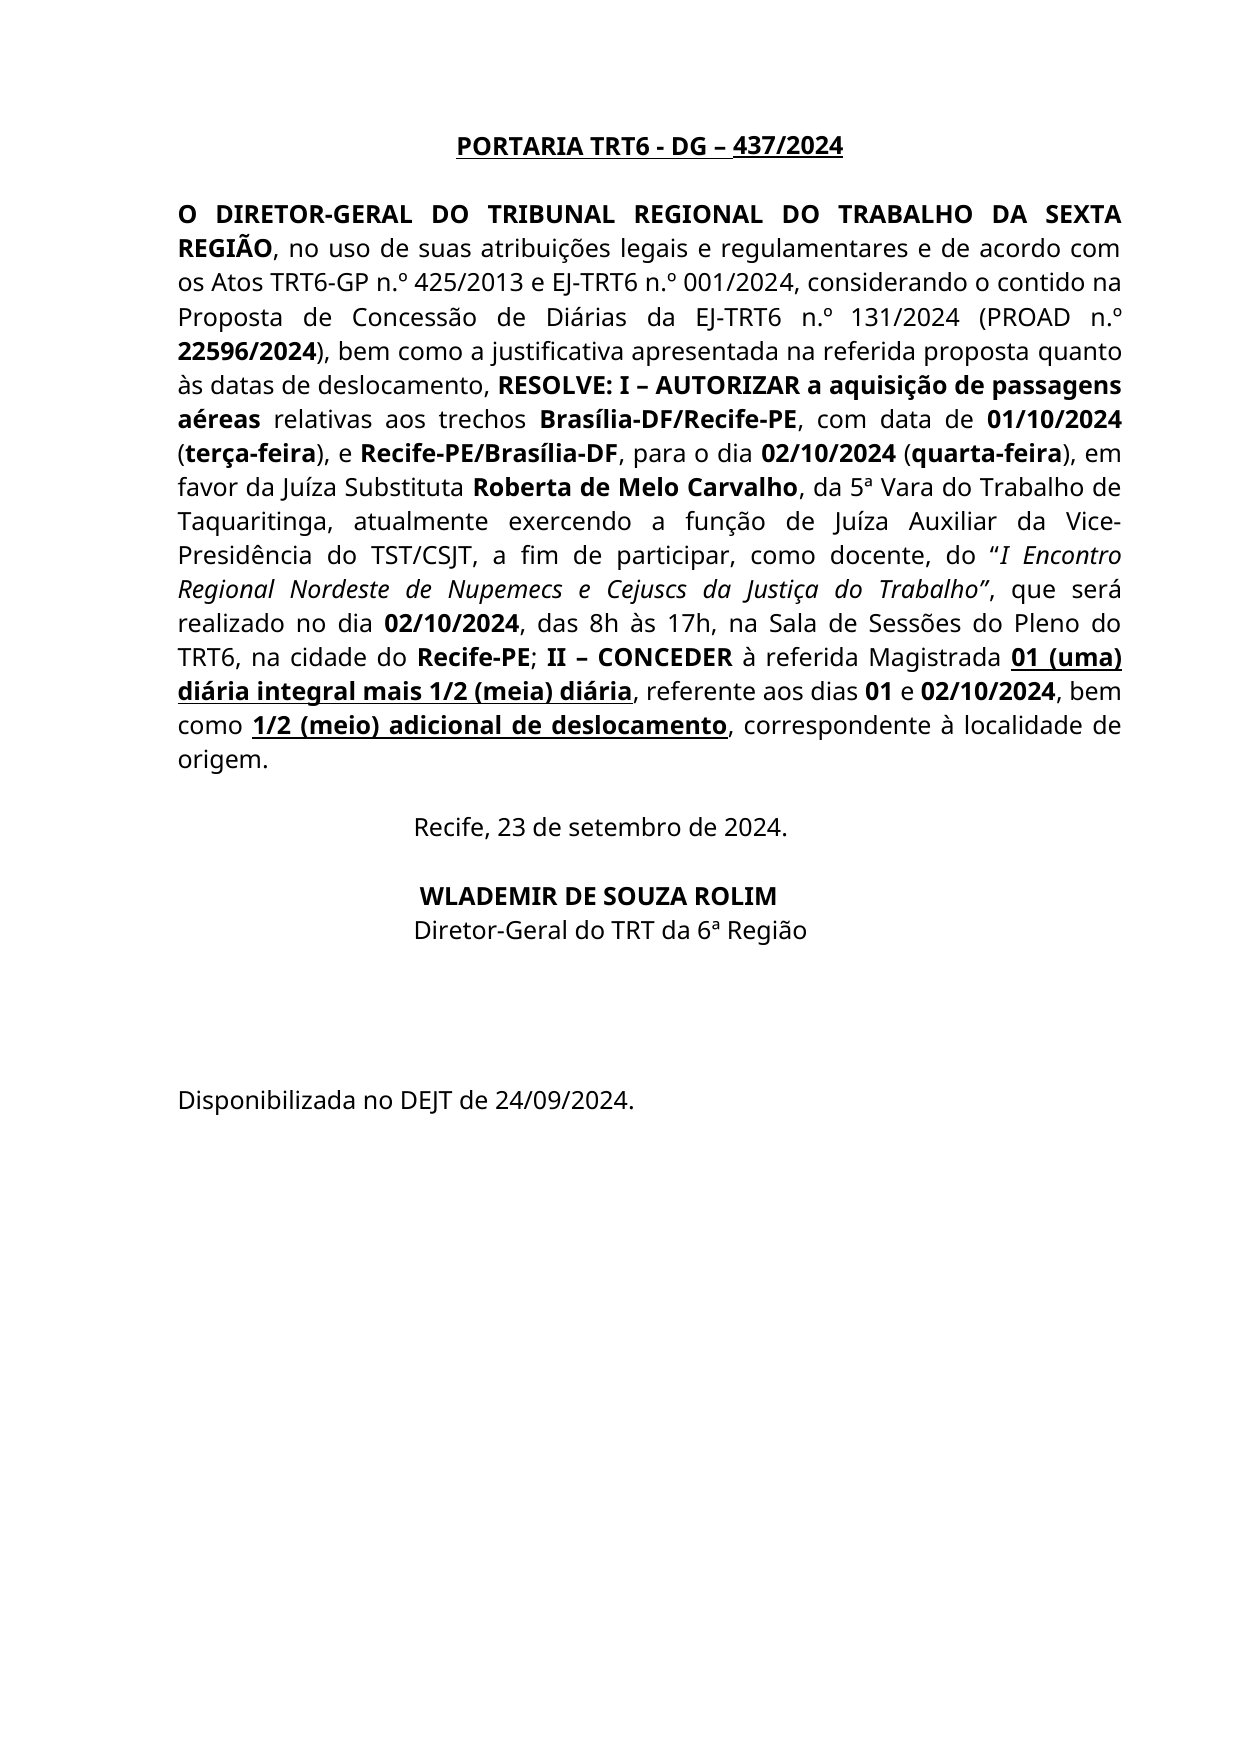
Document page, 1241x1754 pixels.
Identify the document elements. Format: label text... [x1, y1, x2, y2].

subtitle Diretor-Geral do TRT da 6ª Região [177, 912, 1122, 946]
subtitle PORTARIA TRT6 - DG – 437/2024 [177, 127, 1122, 163]
subtitle Recife, 23 de setembro de 2024. [177, 810, 1122, 844]
subtitle Disponibilizada no DEJT de 24/09/2024. [177, 1083, 1122, 1117]
subtitle O DIRETOR-GERAL DO TRIBUNAL REGIONAL DO TRABALHO DA SEXTA REGIÃO, no uso de suas atribuições legais e regulamentares e de acordo com os Atos TRT6-GP n.º 425/2013 e EJ-TRT6 n.º 001/2024, considerando o contido na Proposta de Concessão de Diárias da EJ-TRT6 n.º 131/2024 (PROAD n.º 22596/2024), bem como a justificativa apresentada na referida proposta quanto às datas de deslocamento, RESOLVE: I – AUTORIZAR a aquisição de passagens aéreas relativas aos trechos Brasília-DF/Recife-PE, com data de 01/10/2024 (terça-feira), e Recife-PE/Brasília-DF, para o dia 02/10/2024 (quarta-feira), em favor da Juíza Substituta Roberta de Melo Carvalho, da 5ª Vara do Trabalho de Taquaritinga, atualmente exercendo a função de Juíza Auxiliar da Vice-Presidência do TST/CSJT, a fim de participar, como docente, do “I Encontro Regional Nordeste de Nupemecs e Cejuscs da Justiça do Trabalho”, que será realizado no dia 02/10/2024, das 8h às 17h, na Sala de Sessões do Pleno do TRT6, na cidade do Recife-PE; II – CONCEDER à referida Magistrada 01 (uma) diária integral mais 1/2 (meia) diária, referente aos dias 01 e 02/10/2024, bem como 1/2 (meio) adicional de deslocamento, correspondente à localidade de origem. [177, 197, 1122, 776]
subtitle WLADEMIR DE SOUZA ROLIM [177, 878, 1122, 912]
